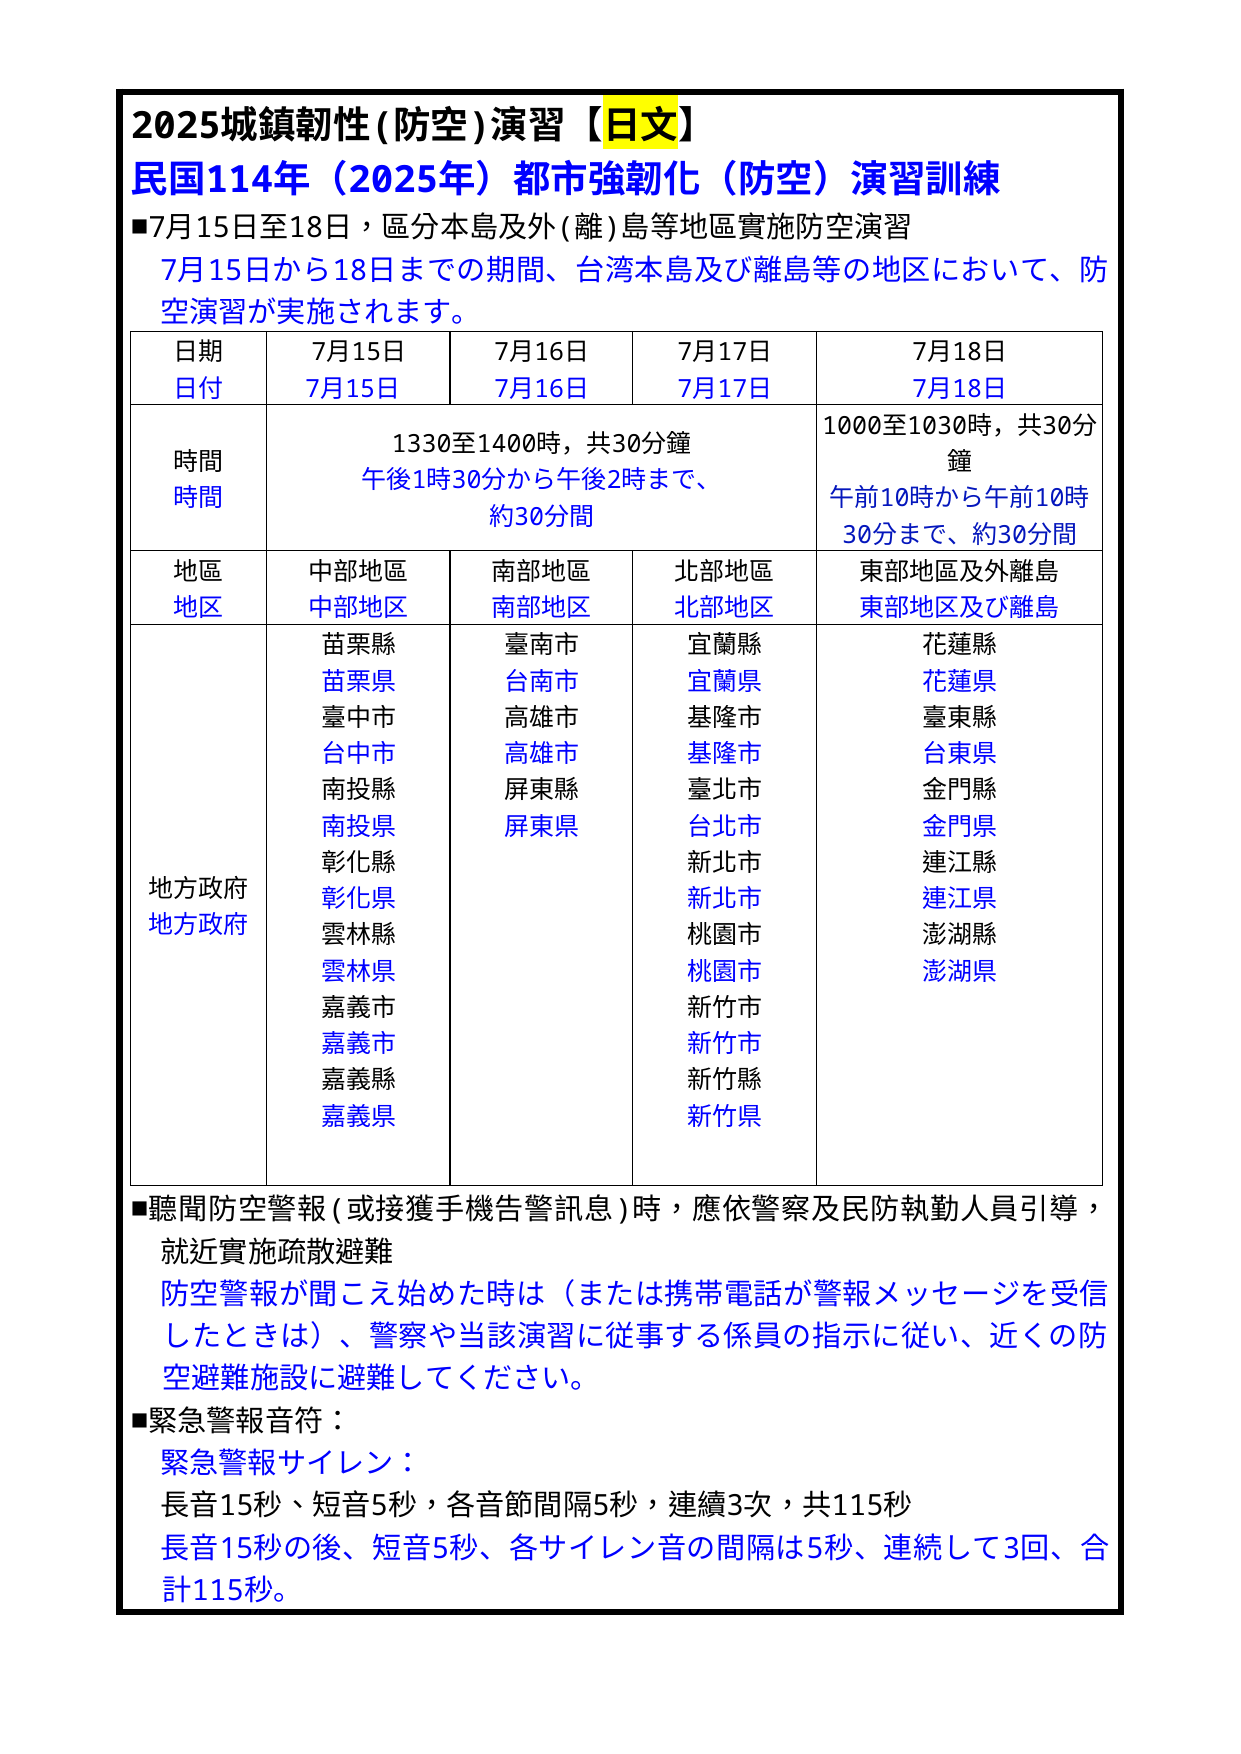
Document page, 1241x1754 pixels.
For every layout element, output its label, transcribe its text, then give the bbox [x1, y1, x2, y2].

table_cell 地區 地区 [131, 551, 266, 624]
table_cell 宜蘭縣 宜蘭県 基隆市 基隆市 臺北市 台北市 新北市 新北市 桃園市 桃園市 新竹市 新竹市 新竹縣 新竹県 [633, 625, 816, 1185]
table_header 7月15日 7月15日 [267, 332, 449, 404]
table_header 7月18日 7月18日 [817, 332, 1102, 404]
table_cell 東部地區及外離島 東部地区及び離島 [817, 551, 1102, 624]
table_cell 中部地區 中部地区 [267, 551, 449, 624]
table_header 日期 日付 [131, 332, 266, 404]
table_cell 南部地區 南部地区 [451, 551, 632, 624]
table_cell 時間 時間 [131, 405, 266, 550]
table_cell 1000至1030時，共30分鐘 午前10時から午前10時30分まで、約30分間 [817, 405, 1102, 550]
table_header 7月16日 7月16日 [451, 332, 632, 404]
table_cell 北部地區 北部地区 [633, 551, 816, 624]
table_header 2025城鎮韌性(防空)演習【日文】 民国114年（2025年）都市強韌化（防空）演習訓練 ■7月15日至18日，區分本島及外(離)島等地區實施防空演習 7月15日から18日までの期間、台湾本島及び離島等の地区において、防空演習が実施されます。 ■聽聞防空警報(或接獲手機告警訊息)時，應依警察及民防執勤人員引導，就近實施疏散避難 防空警報が聞こえ始めた時は（または携帯電話が警報メッセージを受信したときは）、警察や当該演習に従事する係員の指示に従い、近くの防空避難施設に避難してください。 ■緊急警報音符： 緊急警報サイレン： 長音15秒、短音5秒，各音節間隔5秒，連續3次，共115秒 長音15秒の後、短音5秒、各サイレン音の間隔は5秒、連続して3回、合計115秒。 [123, 95, 1118, 1609]
table_cell 花蓮縣 花蓮県 臺東縣 台東県 金門縣 金門県 連江縣 連江県 澎湖縣 澎湖県 [817, 625, 1102, 1185]
table_cell 臺南市 台南市 高雄市 高雄市 屏東縣 屏東県 [451, 625, 632, 1185]
table_cell 1330至1400時，共30分鐘 午後1時30分から午後2時まで、 約30分間 [267, 405, 816, 550]
table_cell 地方政府 地方政府 [131, 625, 266, 1185]
table_header 7月17日 7月17日 [633, 332, 816, 404]
table_cell 苗栗縣 苗栗県 臺中市 台中市 南投縣 南投県 彰化縣 彰化県 雲林縣 雲林県 嘉義市 嘉義市 嘉義縣 嘉義県 [267, 625, 449, 1185]
